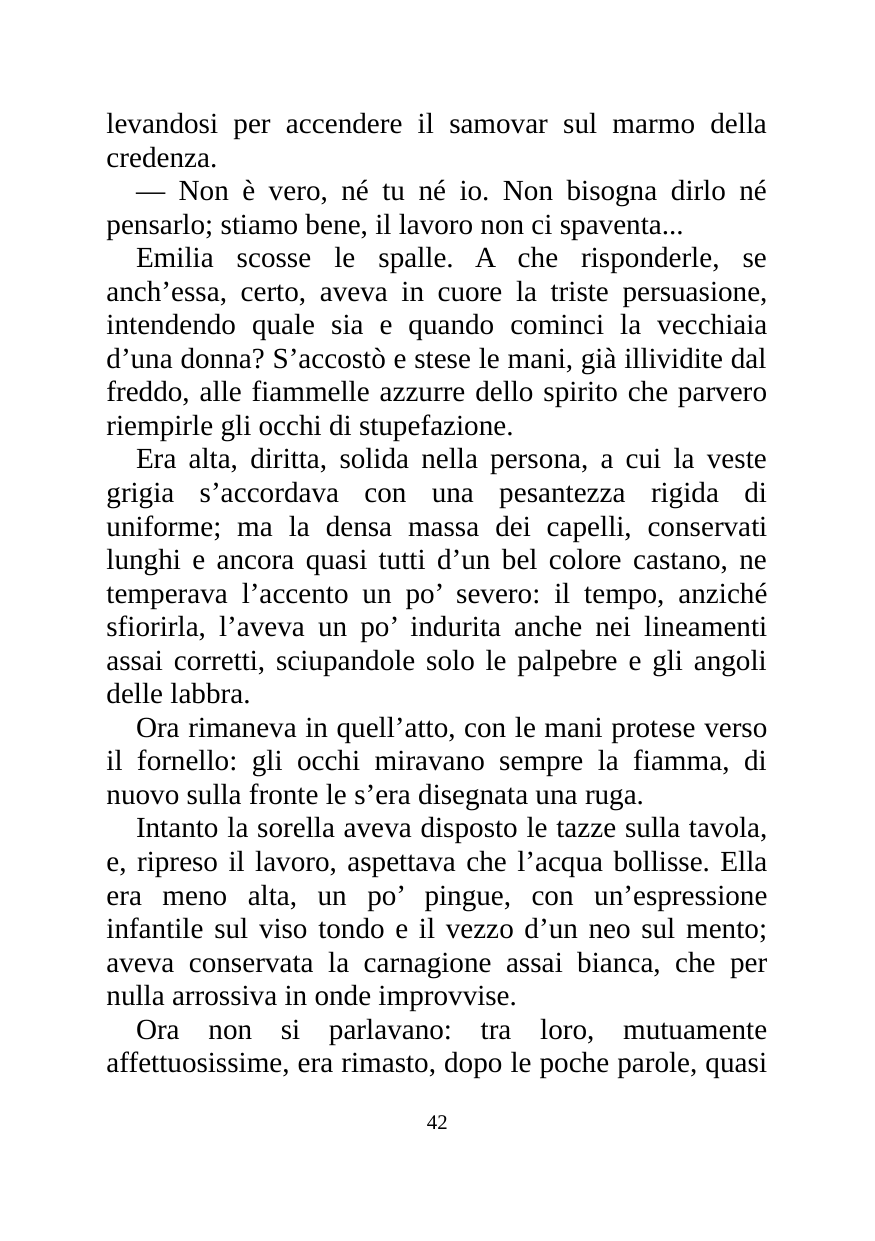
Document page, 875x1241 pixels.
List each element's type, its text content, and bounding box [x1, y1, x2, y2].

text Emilia scosse le spalle. A che risponderle, se anch’essa, certo, aveva in cuore la triste persuasione, intendendo quale sia e quando cominci la vecchiaia d’una donna? S’accostò e stese le mani, già illividite dal freddo, alle fiammelle azzurre dello spirito che parvero riempirle gli occhi di stupefazione. [106, 240, 768, 442]
text Intanto la sorella aveva disposto le tazze sulla tavola, e, ripreso il lavoro, aspettava che l’acqua bollisse. Ella era meno alta, un po’ pingue, con un’espressione infantile sul viso tondo e il vezzo d’un neo sul mento; aveva conservata la carnagione assai bianca, che per nulla arrossiva in onde improvvise. [106, 811, 768, 1012]
text Era alta, diritta, solida nella persona, a cui la veste grigia s’accordava con una pesantezza rigida di uniforme; ma la densa massa dei capelli, conservati lunghi e ancora quasi tutti d’un bel colore castano, ne temperava l’accento un po’ severo: il tempo, anziché sfiorirla, l’aveva un po’ indurita anche nei lineamenti assai corretti, sciupandole solo le palpebre e gli angoli delle labbra. [106, 442, 768, 710]
text Ora rimaneva in quell’atto, con le mani protese verso il fornello: gli occhi miravano sempre la fiamma, di nuovo sulla fronte le s’era disegnata una ruga. [106, 710, 768, 811]
text Ora non si parlavano: tra loro, mutuamente affettuosissime, era rimasto, dopo le poche parole, quasi [106, 1012, 768, 1079]
text levandosi per accendere il samovar sul marmo della credenza. [106, 106, 768, 173]
text — Non è vero, né tu né io. Non bisogna dirlo né pensarlo; stiamo bene, il lavoro non ci spaventa... [106, 173, 768, 240]
